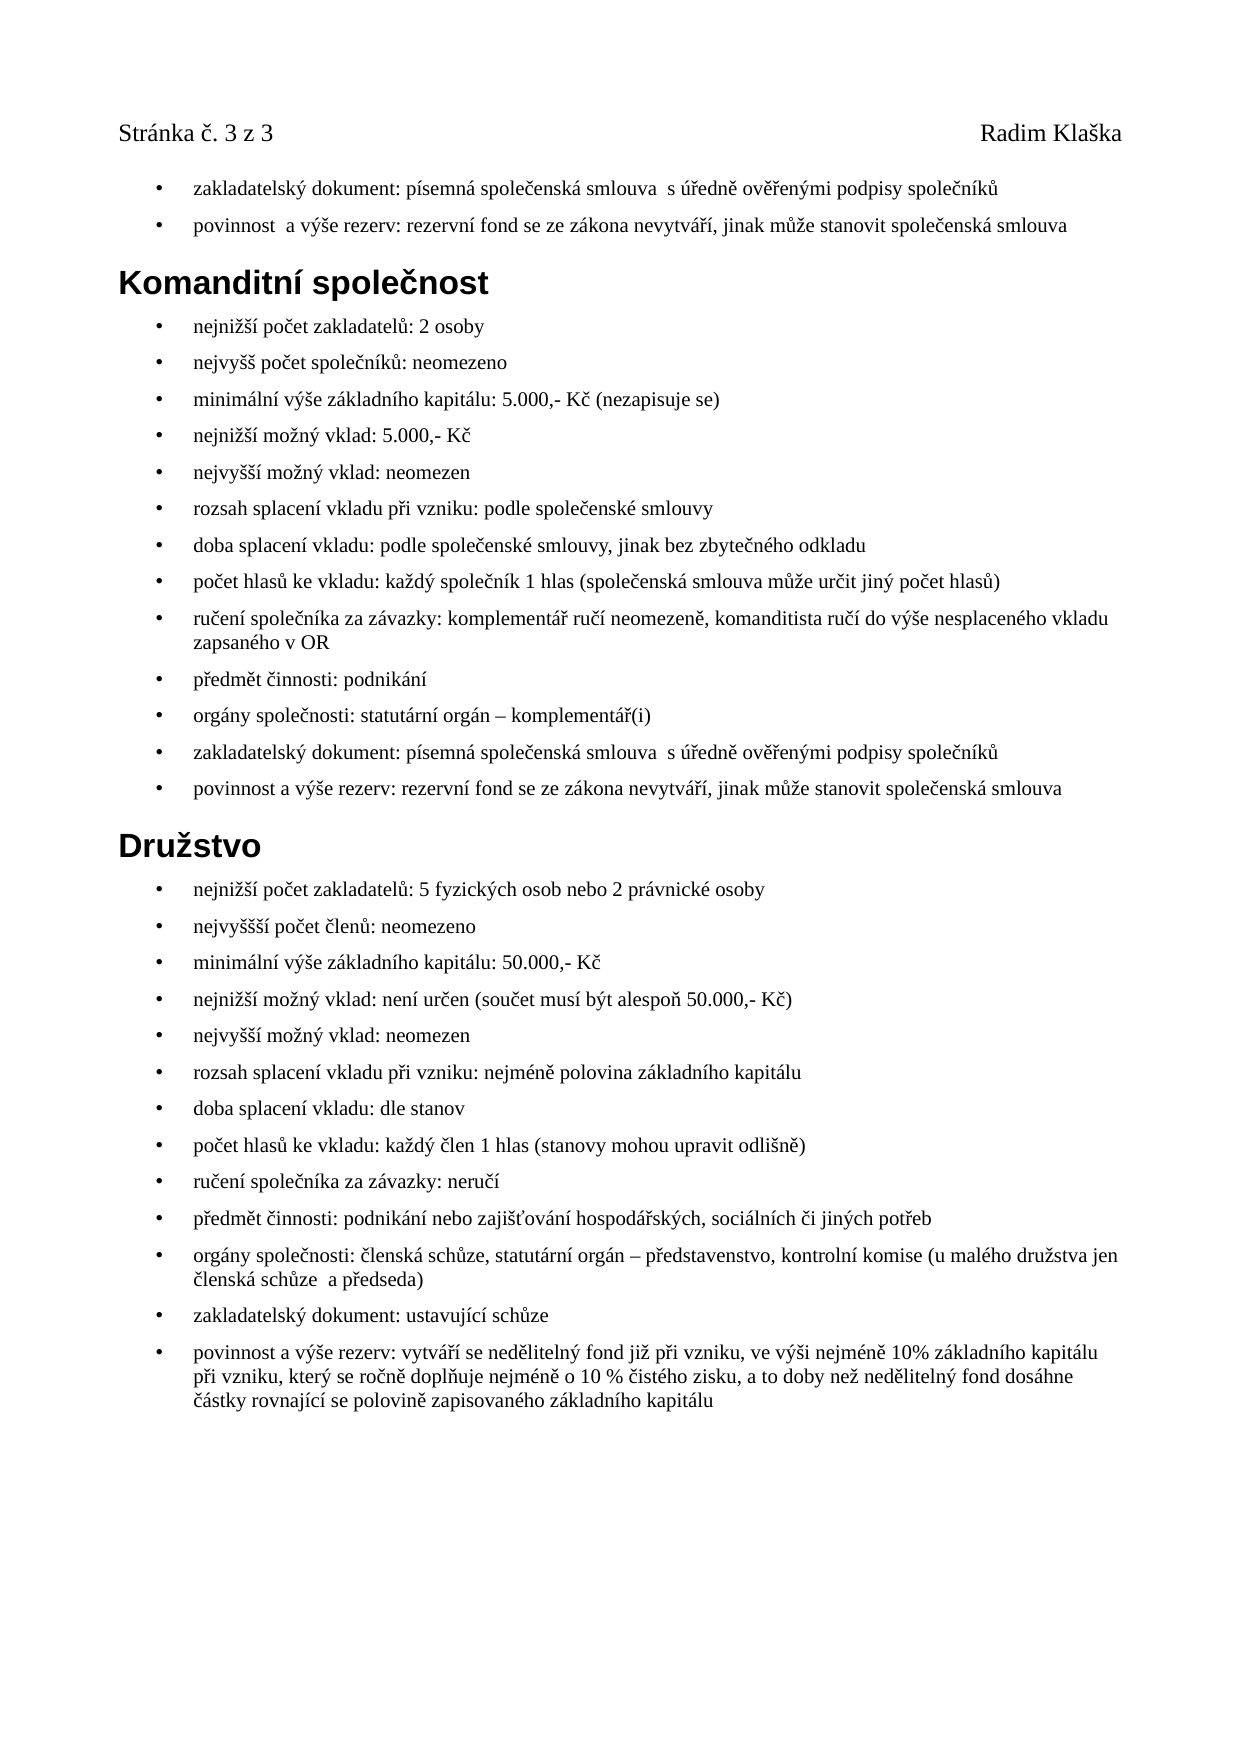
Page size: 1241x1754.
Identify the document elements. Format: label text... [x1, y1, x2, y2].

list povinnost a výše rezerv: rezervní fond se ze zákona nevytváří, jinak může stanovit společenská smlouva [156, 213, 1122, 237]
list nejnižší možný vklad: není určen (součet musí být alespoň 50.000,- Kč) [156, 987, 1122, 1011]
list povinnost a výše rezerv: rezervní fond se ze zákona nevytváří, jinak může stanovit společenská smlouva [156, 776, 1122, 800]
list doba splacení vkladu: podle společenské smlouvy, jinak bez zbytečného odkladu [156, 533, 1122, 557]
list nejvyššší počet členů: neomezeno [156, 913, 1122, 938]
list ručení společníka za závazky: neručí [156, 1169, 1122, 1193]
list nejvyšš počet společníků: neomezeno [156, 350, 1122, 374]
list počet hlasů ke vkladu: každý člen 1 hlas (stanovy mohou upravit odlišně) [156, 1133, 1122, 1157]
list minimální výše základního kapitálu: 50.000,- Kč [156, 950, 1122, 974]
list rozsah splacení vkladu při vzniku: nejméně polovina základního kapitálu [156, 1060, 1122, 1084]
list doba splacení vkladu: dle stanov [156, 1096, 1122, 1120]
list nejnižší počet zakladatelů: 2 osoby [156, 313, 1122, 338]
list zakladatelský dokument: písemná společenská smlouva s úředně ověřenými podpisy společníků [156, 740, 1122, 764]
list nejnižší možný vklad: 5.000,- Kč [156, 423, 1122, 447]
list orgány společnosti: členská schůze, statutární orgán – představenstvo, kontrolní komise (u malého družstva jen členská schůze a předseda) [156, 1243, 1122, 1291]
list nejvyšší možný vklad: neomezen [156, 460, 1122, 484]
list povinnost a výše rezerv: vytváří se nedělitelný fond již při vzniku, ve výši nejméně 10% základního kapitálu při vzniku, který se ročně doplňuje nejméně o 10 % čistého zisku, a to doby než nedělitelný fond dosáhne částky rovnající se polovině zapisovaného základního kapitálu [156, 1340, 1122, 1412]
list předmět činnosti: podnikání [156, 667, 1122, 691]
subtitle Družstvo [118, 826, 1122, 864]
subtitle Komanditní společnost [118, 262, 1122, 301]
list ručení společníka za závazky: komplementář ručí neomezeně, komanditista ručí do výše nesplaceného vkladu zapsaného v OR [156, 606, 1122, 654]
list rozsah splacení vkladu při vzniku: podle společenské smlouvy [156, 496, 1122, 520]
list orgány společnosti: statutární orgán – komplementář(i) [156, 703, 1122, 727]
list zakladatelský dokument: písemná společenská smlouva s úředně ověřenými podpisy společníků [156, 176, 1122, 200]
list minimální výše základního kapitálu: 5.000,- Kč (nezapisuje se) [156, 387, 1122, 411]
list zakladatelský dokument: ustavující schůze [156, 1303, 1122, 1327]
list předmět činnosti: podnikání nebo zajišťování hospodářských, sociálních či jiných potřeb [156, 1206, 1122, 1230]
list nejvyšší možný vklad: neomezen [156, 1023, 1122, 1047]
list počet hlasů ke vkladu: každý společník 1 hlas (společenská smlouva může určit jiný počet hlasů) [156, 569, 1122, 593]
list nejnižší počet zakladatelů: 5 fyzických osob nebo 2 právnické osoby [156, 877, 1122, 901]
